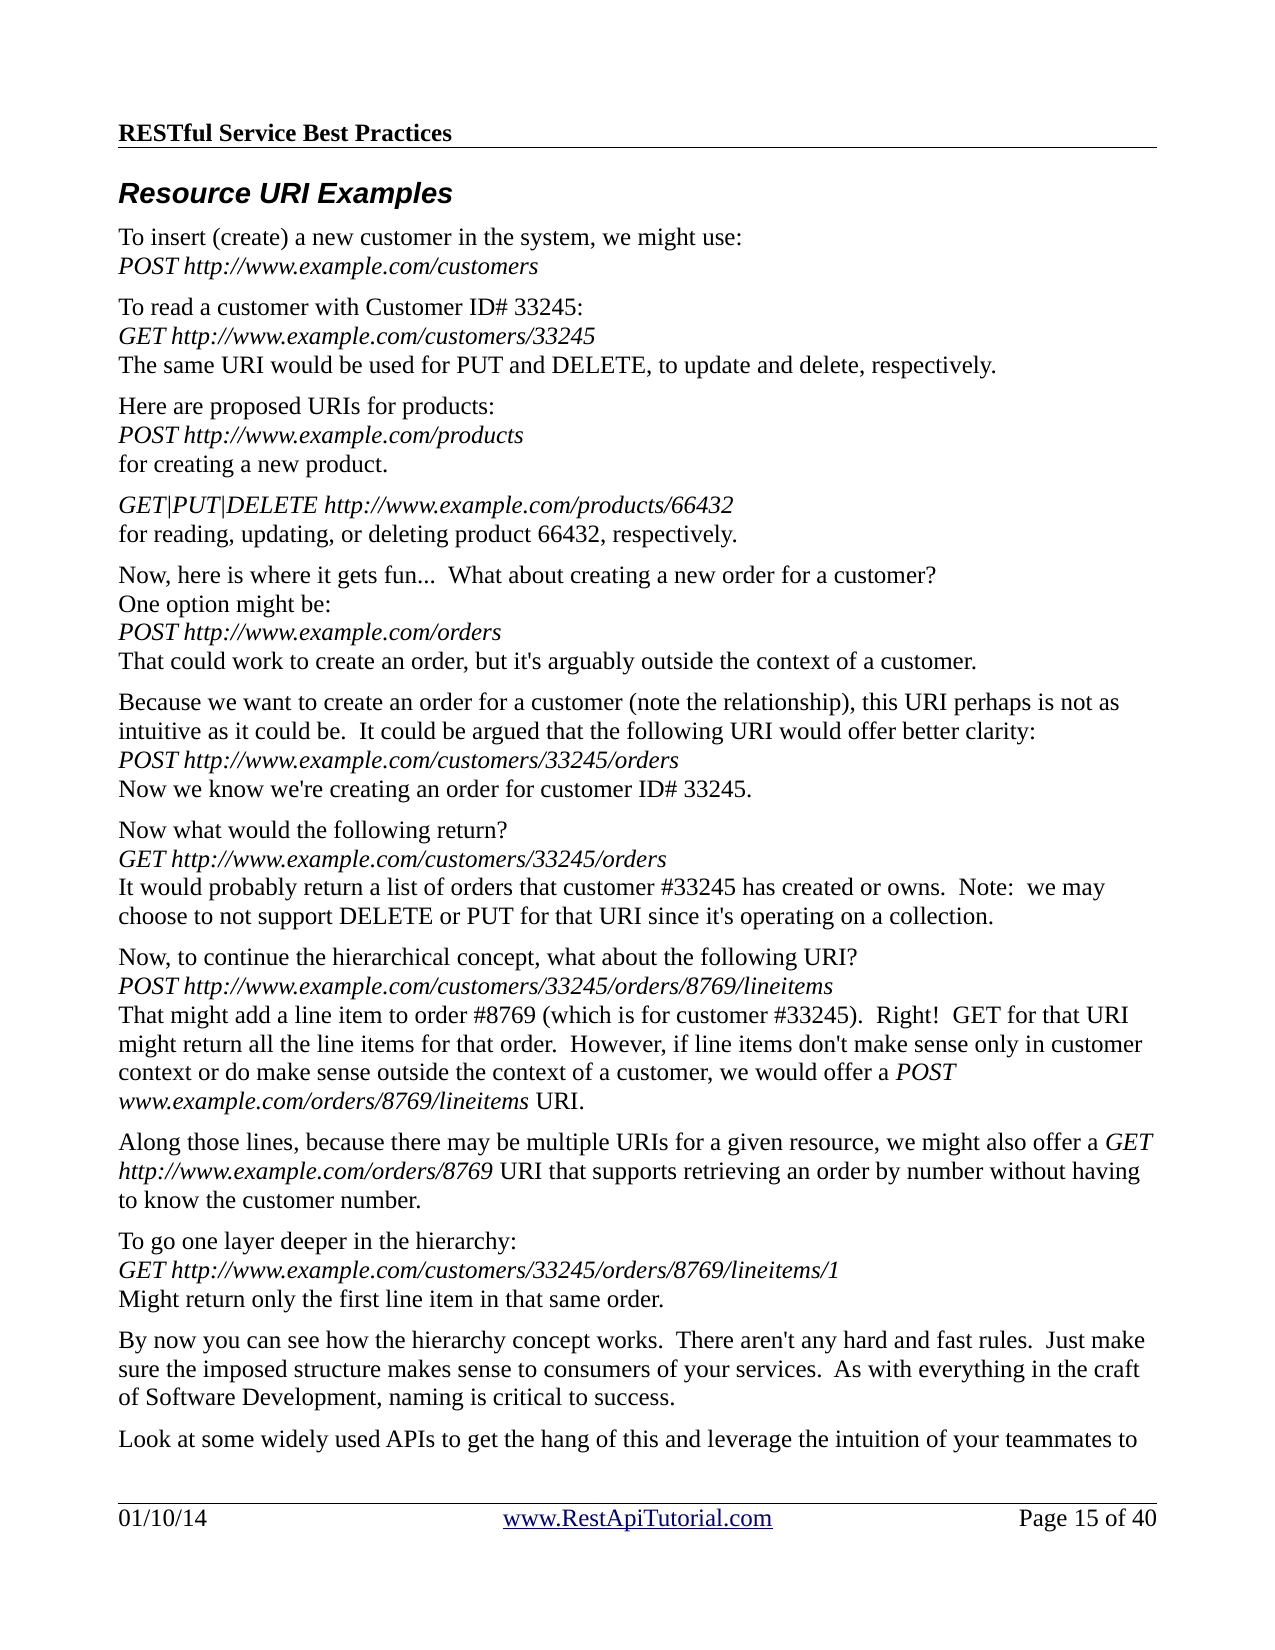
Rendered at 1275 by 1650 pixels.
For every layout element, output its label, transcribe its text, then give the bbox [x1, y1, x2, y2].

text POST http://www.example.com/products [118, 420, 1157, 449]
text Because we want to create an order for a customer (note the relationship), this URI perhaps is not as intuitive as it could be. It could be argued that the following URI would offer better clarity: [118, 687, 1157, 745]
text One option might be: [118, 589, 1157, 617]
text POST http://www.example.com/customers/33245/orders/8769/lineitems [118, 971, 1157, 1000]
text Look at some widely used APIs to get the hang of this and leverage the intuition of your teammates to [118, 1424, 1157, 1452]
text Now what would the following return? [118, 815, 1157, 844]
text POST http://www.example.com/orders [118, 617, 1157, 646]
text To read a customer with Customer ID# 33245: [118, 292, 1157, 321]
text GET http://www.example.com/customers/33245/orders [118, 844, 1157, 872]
text for reading, updating, or deleting product 66432, respectively. [118, 519, 1157, 547]
text GET|PUT|DELETE http://www.example.com/products/66432 [118, 490, 1157, 519]
text By now you can see how the hierarchy concept works. There aren't any hard and fast rules. Just make sure the imposed structure makes sense to consumers of your services. As with everything in the craft of Software Development, naming is critical to success. [118, 1325, 1157, 1411]
text Now, to continue the hierarchical concept, what about the following URI? [118, 942, 1157, 971]
text Along those lines, because there may be multiple URIs for a given resource, we might also offer a GET http://www.example.com/orders/8769 URI that supports retrieving an order by number without having to know the customer number. [118, 1127, 1157, 1214]
text The same URI would be used for PUT and DELETE, to update and delete, respectively. [118, 350, 1157, 379]
subtitle Resource URI Examples [118, 176, 1157, 210]
text It would probably return a list of orders that customer #33245 has created or owns. Note: we may choose to not support DELETE or PUT for that URI since it's operating on a collection. [118, 872, 1157, 930]
text To insert (create) a new customer in the system, we might use: [118, 222, 1157, 251]
text To go one layer deeper in the hierarchy: [118, 1226, 1157, 1255]
text Here are proposed URIs for products: [118, 391, 1157, 420]
text GET http://www.example.com/customers/33245 [118, 321, 1157, 350]
text POST http://www.example.com/customers [118, 251, 1157, 280]
text Now we know we're creating an order for customer ID# 33245. [118, 774, 1157, 802]
text GET http://www.example.com/customers/33245/orders/8769/lineitems/1 [118, 1255, 1157, 1284]
text POST http://www.example.com/customers/33245/orders [118, 745, 1157, 774]
text That might add a line item to order #8769 (which is for customer #33245). Right! GET for that URI might return all the line items for that order. However, if line items don't make sense only in customer context or do make sense outside the context of a customer, we would offer a POST www.example.com/orders/8769/lineitems URI. [118, 1000, 1157, 1115]
text That could work to create an order, but it's arguably outside the context of a customer. [118, 646, 1157, 675]
text Might return only the first line item in that same order. [118, 1284, 1157, 1312]
text Now, here is where it gets fun... What about creating a new order for a customer? [118, 560, 1157, 589]
text for creating a new product. [118, 449, 1157, 477]
